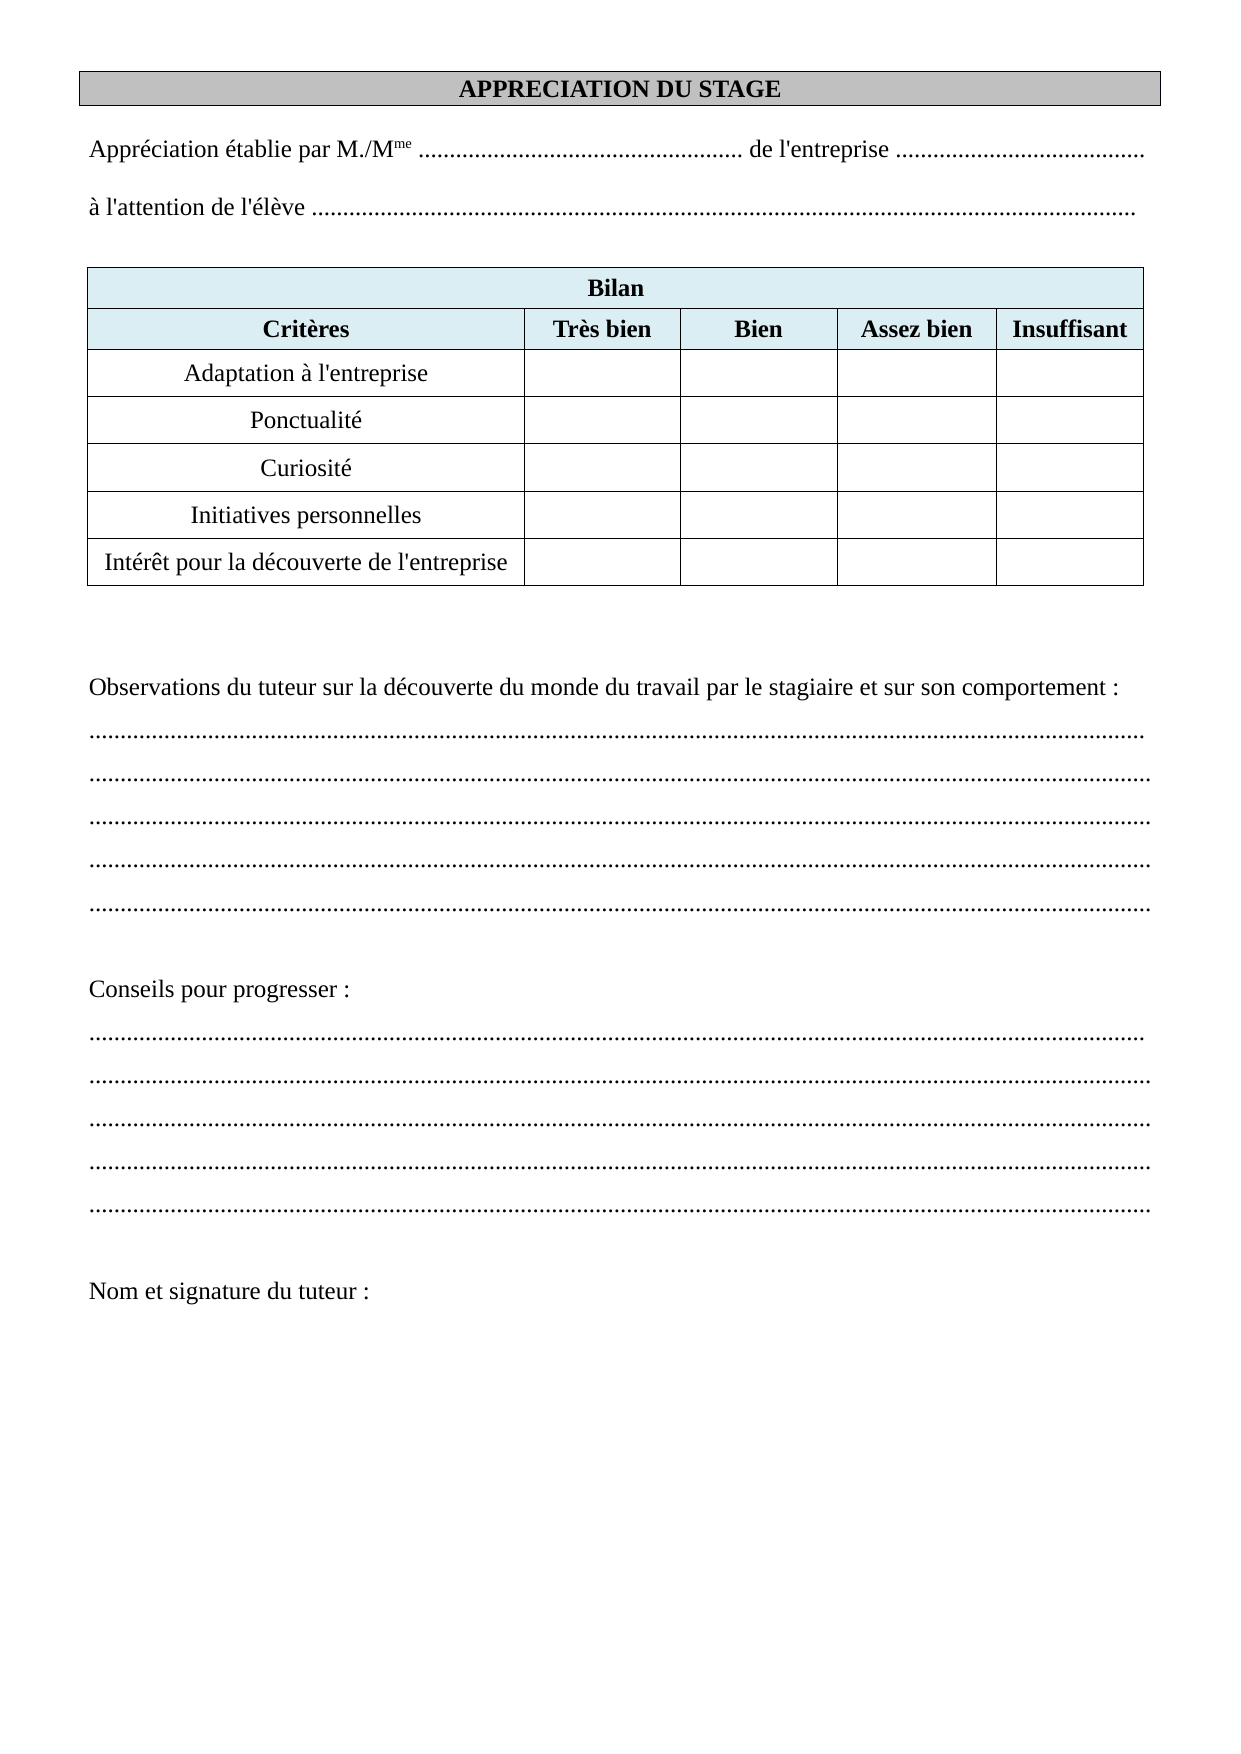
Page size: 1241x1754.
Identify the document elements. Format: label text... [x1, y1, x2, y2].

table_cell [681, 539, 837, 585]
table_cell [681, 444, 837, 491]
text ......................................................................................................................................................................... [88, 715, 1152, 744]
text .......................................................................................................................................................................... [88, 1060, 1152, 1089]
table_header Bilan [88, 268, 1143, 308]
table_cell [525, 539, 680, 585]
table_cell Critères [88, 309, 524, 349]
table_cell Assez bien [838, 309, 996, 349]
text Observations du tuteur sur la découverte du monde du travail par le stagiaire et sur son comportement : [88, 672, 1152, 701]
table_cell [525, 492, 680, 538]
text Nom et signature du tuteur : [88, 1276, 1152, 1304]
text à l'attention de l'élève .................................................................................................................................... [88, 192, 1152, 221]
table_cell [838, 444, 996, 491]
table_cell [681, 397, 837, 443]
table_cell [525, 444, 680, 491]
table_cell Initiatives personnelles [88, 492, 524, 538]
table_cell Très bien [525, 309, 680, 349]
table_cell [525, 397, 680, 443]
table_cell Insuffisant [997, 309, 1143, 349]
table_cell [681, 492, 837, 538]
table_cell Intérêt pour la découverte de l'entreprise [88, 539, 524, 585]
table_cell [997, 350, 1143, 396]
table_cell Bien [681, 309, 837, 349]
text .............................................................................................................................................................................................................................................................................................................................................................................................................................................................................................................................. [88, 1103, 1152, 1218]
table_cell Ponctualité [88, 397, 524, 443]
text Appréciation établie par M./Mme .................................................... de l'entreprise ........................................ [88, 134, 1152, 163]
text APPRECIATION DU STAGE [80, 72, 1160, 105]
table_cell [525, 350, 680, 396]
text Conseils pour progresser : [88, 974, 1152, 1003]
table_cell [838, 397, 996, 443]
table_cell [997, 539, 1143, 585]
table_cell [838, 492, 996, 538]
table_cell [838, 350, 996, 396]
table_cell [997, 397, 1143, 443]
text ......................................................................................................................................................................... [88, 1017, 1152, 1046]
table_cell [681, 350, 837, 396]
table_cell [997, 492, 1143, 538]
table_cell [997, 444, 1143, 491]
table_cell [838, 539, 996, 585]
table_cell Curiosité [88, 444, 524, 491]
table_cell Adaptation à l'entreprise [88, 350, 524, 396]
text .......................................................................................................................................................................... [88, 758, 1152, 787]
text .............................................................................................................................................................................................................................................................................................................................................................................................................................................................................................................................. [88, 801, 1152, 916]
